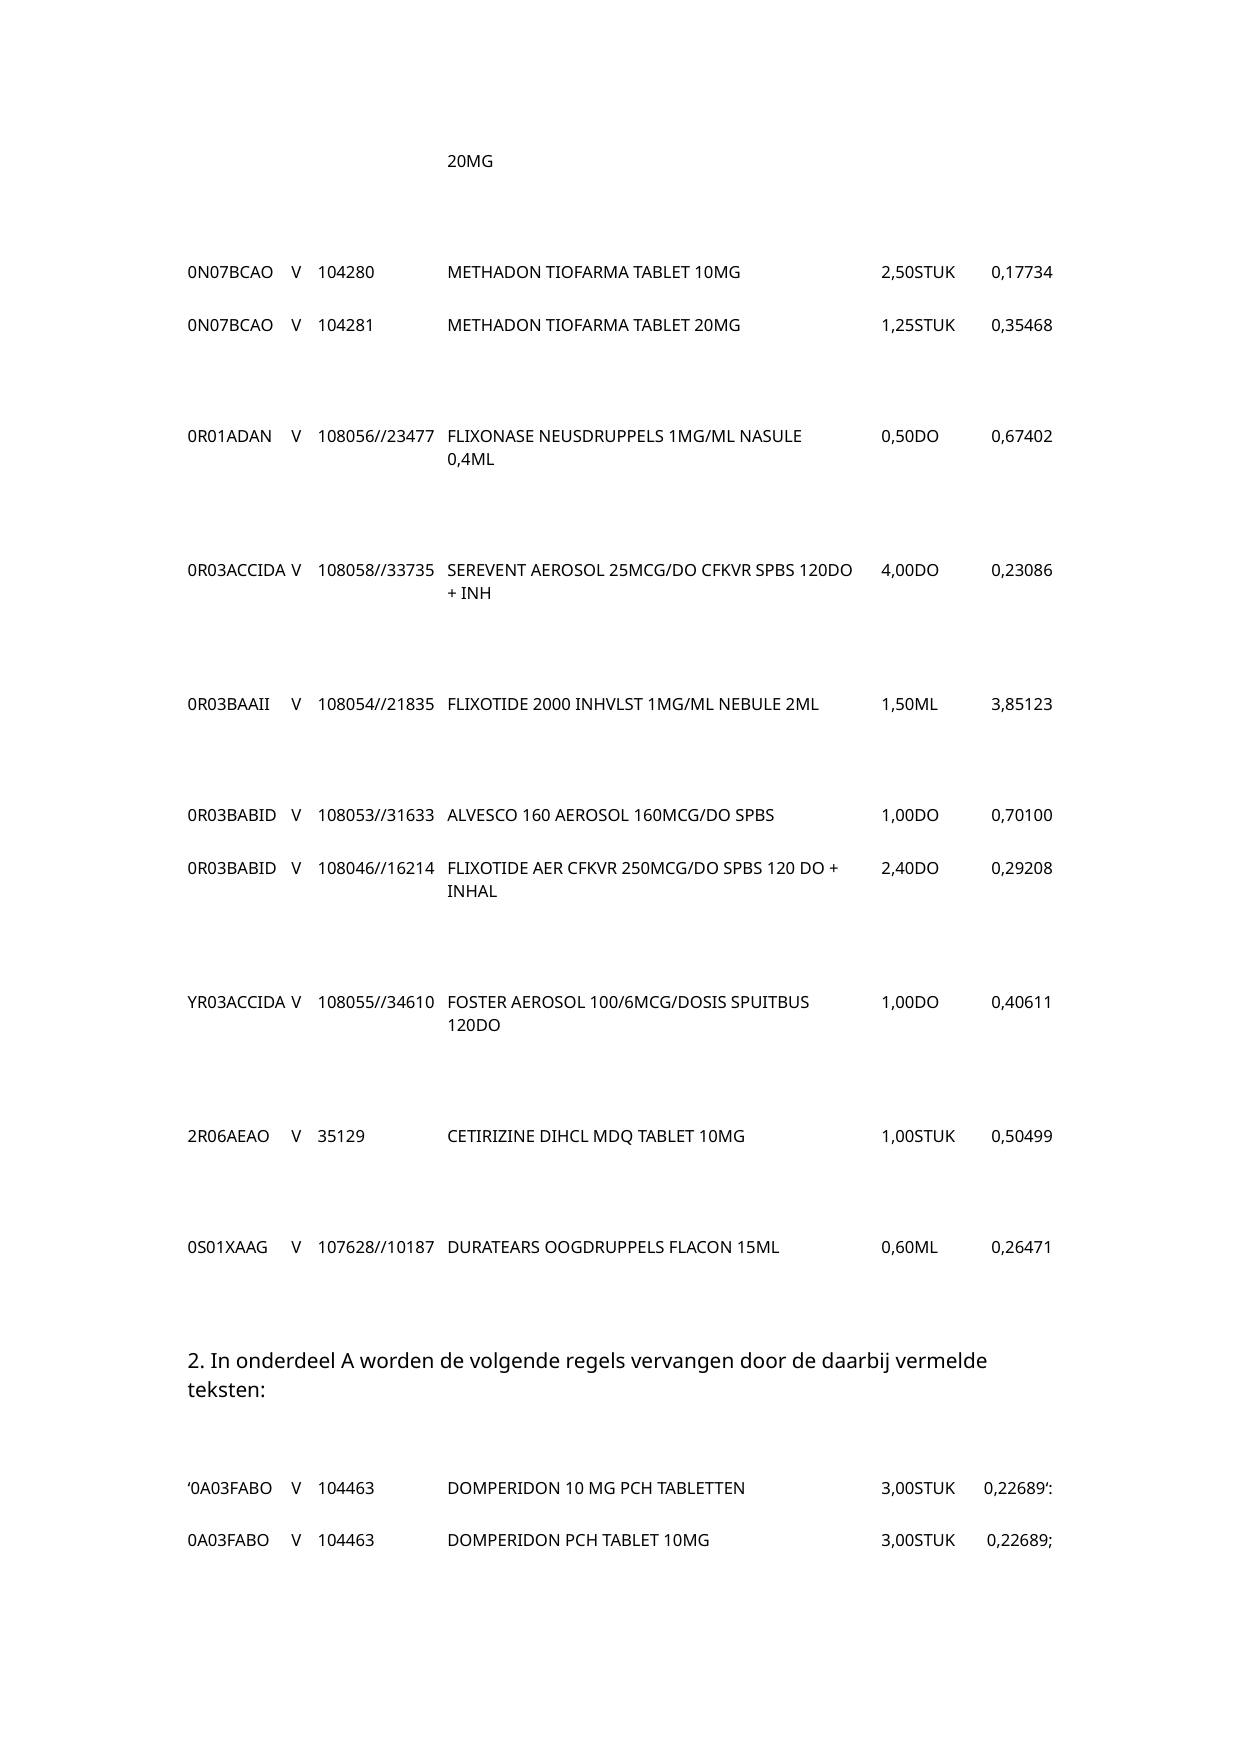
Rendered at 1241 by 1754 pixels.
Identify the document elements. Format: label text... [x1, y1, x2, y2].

table_cell ALVESCO 160 AEROSOL 160MCG/DO SPBS [447, 804, 853, 857]
table_cell 0R03BAAII [188, 693, 291, 745]
table_header ‘0A03FABO [188, 1476, 291, 1529]
table_cell V [291, 314, 317, 367]
table_cell [854, 745, 914, 804]
table_cell [854, 1066, 914, 1124]
table_cell CETIRIZINE DIHCL MDQ TABLET 10MG [447, 1124, 853, 1177]
table_cell 104280 [317, 261, 447, 314]
table_cell 107628//10187 [317, 1235, 447, 1288]
table_cell [447, 745, 853, 804]
table_cell 0R03BABID [188, 804, 291, 857]
table_cell 2,40 [854, 857, 914, 932]
table_cell DO [914, 990, 966, 1066]
table_cell 108056//23477 [317, 425, 447, 500]
table_cell V [291, 425, 317, 500]
table_cell STUK [914, 1529, 966, 1552]
table_cell DO [914, 559, 966, 634]
table_cell [447, 203, 853, 261]
table_cell [914, 932, 966, 990]
table_cell DURATEARS OOGDRUPPELS FLACON 15ML [447, 1235, 853, 1288]
table_cell 0S01XAAG [188, 1235, 291, 1288]
table_cell METHADON TIOFARMA TABLET 10MG [447, 261, 853, 314]
table_cell [291, 1066, 317, 1124]
table_cell 0,40611 [966, 990, 1053, 1066]
table_cell 1,00 [854, 990, 914, 1066]
table_cell FLIXOTIDE 2000 INHVLST 1MG/ML NEBULE 2ML [447, 693, 853, 745]
table_cell 3,85123 [966, 693, 1053, 745]
table_cell [317, 634, 447, 693]
table_cell [291, 203, 317, 261]
table_cell 1,00 [854, 1124, 914, 1177]
table_cell ML [914, 1235, 966, 1288]
table_cell [317, 500, 447, 559]
table_cell [966, 367, 1053, 425]
table_cell DOMPERIDON PCH TABLET 10MG [447, 1529, 853, 1552]
table_cell 0,26471 [966, 1235, 1053, 1288]
table_cell FOSTER AEROSOL 100/6MCG/DOSIS SPUITBUS 120DO [447, 990, 853, 1066]
table_cell [188, 1066, 291, 1124]
table_cell METHADON TIOFARMA TABLET 20MG [447, 314, 853, 367]
table_cell [447, 500, 853, 559]
table_cell [966, 932, 1053, 990]
table_cell [854, 500, 914, 559]
table_cell 104463 [317, 1529, 447, 1552]
table_cell STUK [914, 150, 966, 203]
table_cell 0,50 [854, 425, 914, 500]
table_cell 20MG [447, 150, 853, 203]
table_cell [447, 932, 853, 990]
table_cell 0A03FABO [188, 1529, 291, 1552]
table_cell 108046//16214 [317, 857, 447, 932]
table_cell 1,25 [854, 314, 914, 367]
table_cell [188, 745, 291, 804]
table_cell V [291, 693, 317, 745]
table_cell 108055//34610 [317, 990, 447, 1066]
table_cell 0,67402 [966, 425, 1053, 500]
table_cell [291, 367, 317, 425]
table_cell [317, 932, 447, 990]
table_header DOMPERIDON 10 MG PCH TABLETTEN [447, 1476, 853, 1529]
table_cell [291, 745, 317, 804]
table_cell [966, 150, 1053, 203]
text 2. In onderdeel A worden de volgende regels vervangen door de daarbij vermelde teksten: [187, 1347, 1053, 1403]
table_header STUK [914, 1476, 966, 1529]
table_cell [188, 1177, 291, 1235]
table_cell [914, 745, 966, 804]
table_cell [447, 367, 853, 425]
table_cell [291, 932, 317, 990]
table_cell 3,00 [854, 1529, 914, 1552]
table_cell [966, 500, 1053, 559]
table_cell [317, 367, 447, 425]
table_cell [447, 1177, 853, 1235]
table_cell 0R03ACCIDA [188, 559, 291, 634]
table_cell 0R03BABID [188, 857, 291, 932]
table_cell [317, 150, 447, 203]
table_header 104463 [317, 1476, 447, 1529]
table_cell [188, 150, 291, 203]
table_cell [291, 634, 317, 693]
table_cell [317, 203, 447, 261]
table_cell 1,00 [854, 804, 914, 857]
table_cell 0,29208 [966, 857, 1053, 932]
table_header 3,00 [854, 1476, 914, 1529]
table_cell [966, 745, 1053, 804]
table_cell [854, 1177, 914, 1235]
table_cell FLIXOTIDE AER CFKVR 250MCG/DO SPBS 120 DO + INHAL [447, 857, 853, 932]
table_cell V [291, 1124, 317, 1177]
table_cell STUK [914, 1124, 966, 1177]
table_cell [854, 932, 914, 990]
table_cell 0,50 [854, 150, 914, 203]
table_cell [188, 634, 291, 693]
table_cell V [291, 559, 317, 634]
table_cell V [291, 261, 317, 314]
table_cell [914, 367, 966, 425]
table_cell 0,35468 [966, 314, 1053, 367]
table_cell SEREVENT AEROSOL 25MCG/DO CFKVR SPBS 120DO + INH [447, 559, 853, 634]
table_cell [966, 1177, 1053, 1235]
table_cell [317, 745, 447, 804]
table_cell [966, 203, 1053, 261]
table_cell STUK [914, 261, 966, 314]
table_cell 0N07BCAO [188, 261, 291, 314]
table_cell 108058//33735 [317, 559, 447, 634]
table_cell V [291, 857, 317, 932]
table_cell [291, 500, 317, 559]
table_cell [854, 203, 914, 261]
table_cell 0,70100 [966, 804, 1053, 857]
table_cell [914, 500, 966, 559]
table_cell V [291, 1529, 317, 1552]
table_cell 0,17734 [966, 261, 1053, 314]
table_cell [914, 203, 966, 261]
table_cell [914, 1177, 966, 1235]
table_cell 0,60 [854, 1235, 914, 1288]
table_cell 104281 [317, 314, 447, 367]
table_cell 108053//31633 [317, 804, 447, 857]
table_cell 0,50499 [966, 1124, 1053, 1177]
table_cell 2R06AEAO [188, 1124, 291, 1177]
table_cell 0,22689; [966, 1529, 1053, 1552]
table_cell [447, 634, 853, 693]
table_cell [291, 1177, 317, 1235]
table_cell 0R01ADAN [188, 425, 291, 500]
table_cell FLIXONASE NEUSDRUPPELS 1MG/ML NASULE 0,4ML [447, 425, 853, 500]
table_cell DO [914, 857, 966, 932]
table_cell [966, 1066, 1053, 1124]
table_cell 108054//21835 [317, 693, 447, 745]
table_header 0,22689‘: [966, 1476, 1053, 1529]
table_cell [317, 1066, 447, 1124]
table_cell [188, 203, 291, 261]
table_cell 4,00 [854, 559, 914, 634]
table_cell [188, 367, 291, 425]
table_cell [854, 634, 914, 693]
table_cell 2,50 [854, 261, 914, 314]
table_cell [447, 1066, 853, 1124]
table_cell V [291, 1235, 317, 1288]
table_cell [317, 1177, 447, 1235]
table_cell YR03ACCIDA [188, 990, 291, 1066]
table_cell ML [914, 693, 966, 745]
table_cell DO [914, 425, 966, 500]
table_cell [914, 634, 966, 693]
table_cell [966, 634, 1053, 693]
table_cell V [291, 804, 317, 857]
table_cell 35129 [317, 1124, 447, 1177]
table_cell [188, 500, 291, 559]
table_cell DO [914, 804, 966, 857]
table_cell [914, 1066, 966, 1124]
table_cell 0N07BCAO [188, 314, 291, 367]
table_cell STUK [914, 314, 966, 367]
table_cell 1,50 [854, 693, 914, 745]
table_cell [188, 932, 291, 990]
table_header V [291, 1476, 317, 1529]
table_cell 0,23086 [966, 559, 1053, 634]
table_cell [854, 367, 914, 425]
table_cell V [291, 990, 317, 1066]
table_cell [291, 150, 317, 203]
